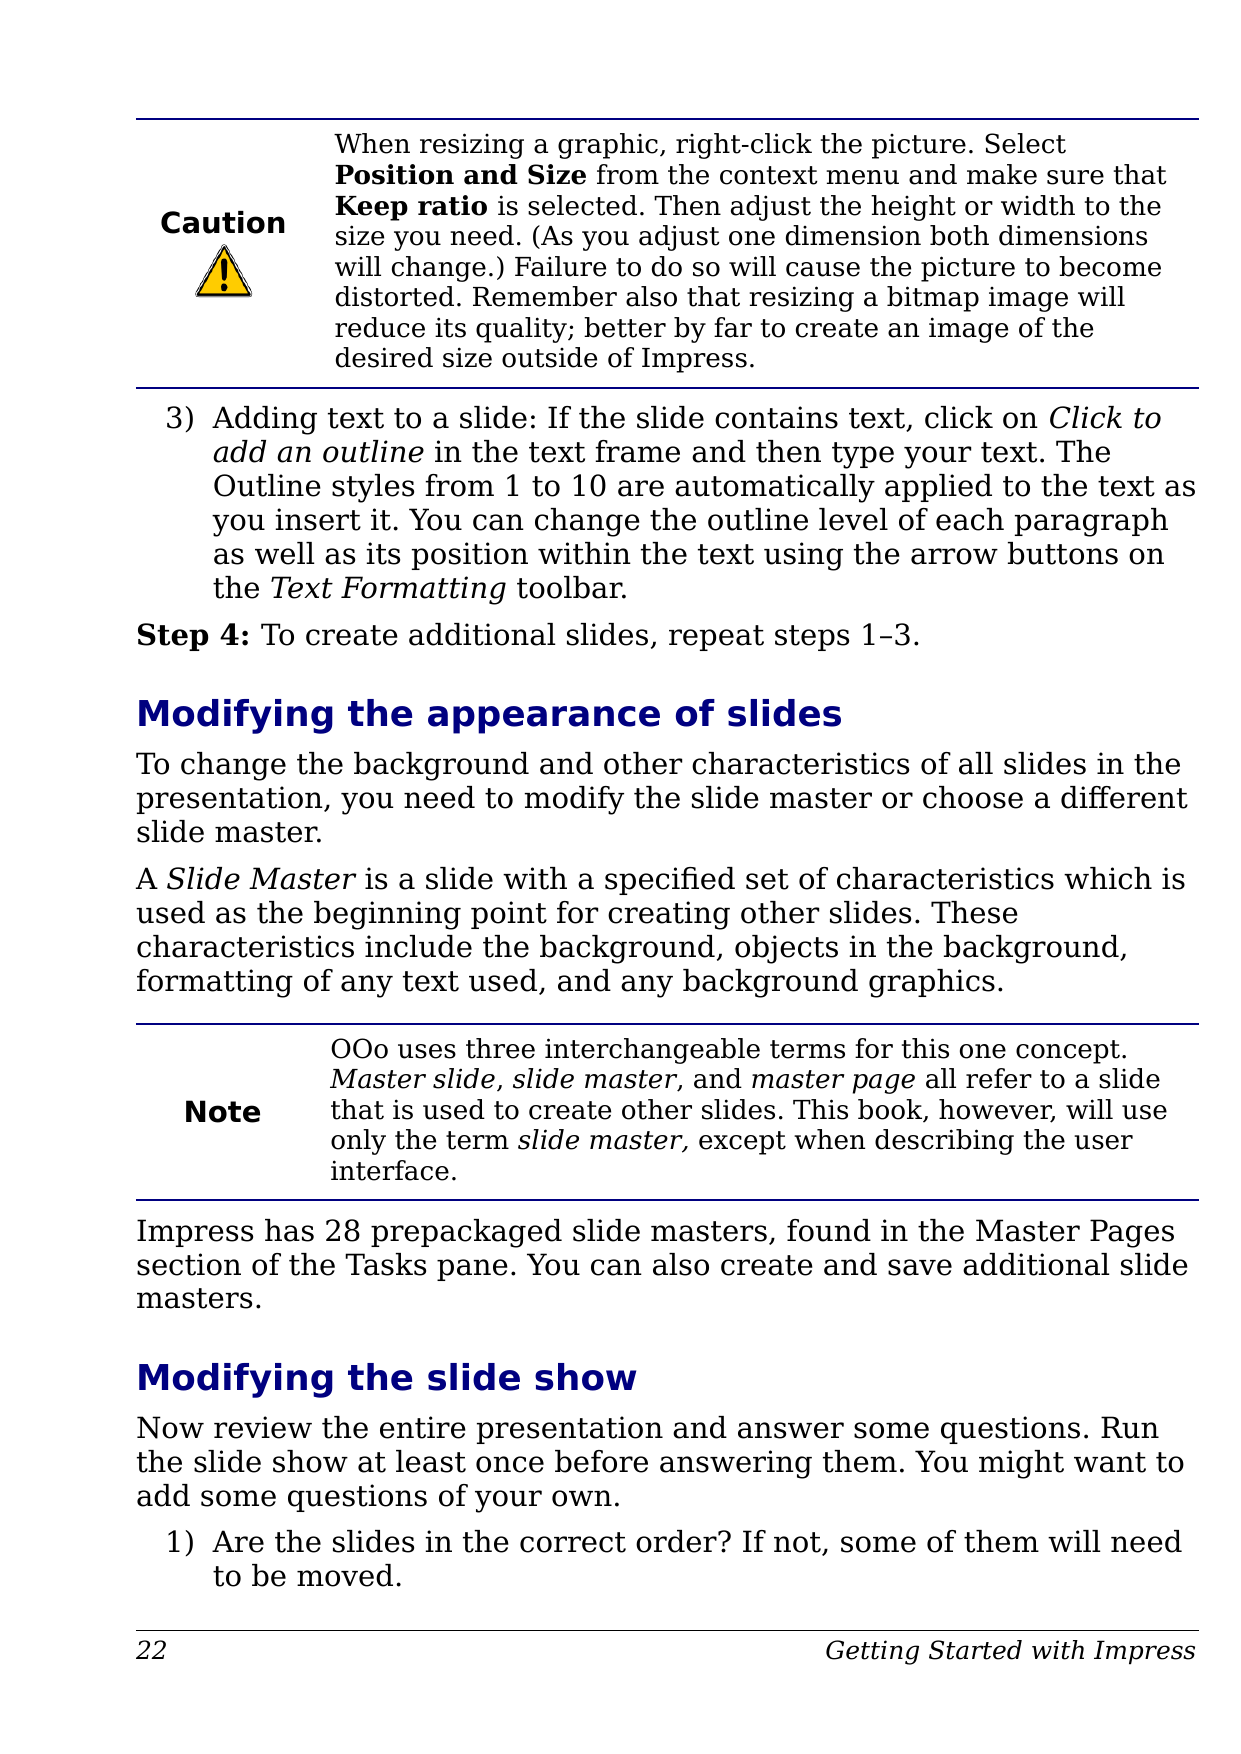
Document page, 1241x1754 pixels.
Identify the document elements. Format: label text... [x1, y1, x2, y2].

list Adding text to a slide: If the slide contains text, click on Click to add an outline in the text frame and then type your text. The Outline styles from 1 to 10 are automatically applied to the text as you insert it. You can change the outline level of each paragraph as well as its position within the text using the arrow buttons on the Text Formatting toolbar. [195, 401, 1199, 605]
table_header Caution [136, 120, 311, 387]
text Step 4: To create additional slides, repeat steps 1–3. [136, 618, 1199, 652]
table_header When resizing a graphic, right-click the picture. Select Position and Size from the context menu and make sure that Keep ratio is selected. Then adjust the height or width to the size you need. (As you adjust one dimension both dimensions will change.) Failure to do so will cause the picture to become distorted. Remember also that resizing a bitmap image will reduce its quality; better by far to create an image of the desired size outside of Impress. [311, 120, 1199, 387]
text To change the background and other characteristics of all slides in the presentation, you need to modify the slide master or choose a different slide master. [136, 748, 1199, 849]
table_header Note [136, 1025, 309, 1199]
list Are the slides in the correct order? If not, some of them will need to be moved. [195, 1526, 1199, 1594]
subtitle Modifying the slide show [136, 1357, 1199, 1399]
text Impress has 28 prepackaged slide masters, found in the Master Pages section of the Tasks pane. You can also create and save additional slide masters. [136, 1214, 1199, 1316]
picture [191, 240, 256, 301]
subtitle Modifying the appearance of slides [136, 694, 1199, 735]
text A Slide Master is a slide with a specified set of characteristics which is used as the beginning point for creating other slides. These characteristics include the background, objects in the background, formatting of any text used, and any background graphics. [136, 862, 1199, 998]
table_header OOo uses three interchangeable terms for this one concept. Master slide, slide master, and master page all refer to a slide that is used to create other slides. This book, however, will use only the term slide master, except when describing the user interface. [309, 1025, 1199, 1199]
text Now review the entire presentation and answer some questions. Run the slide show at least once before answering them. You might want to add some questions of your own. [136, 1411, 1199, 1513]
